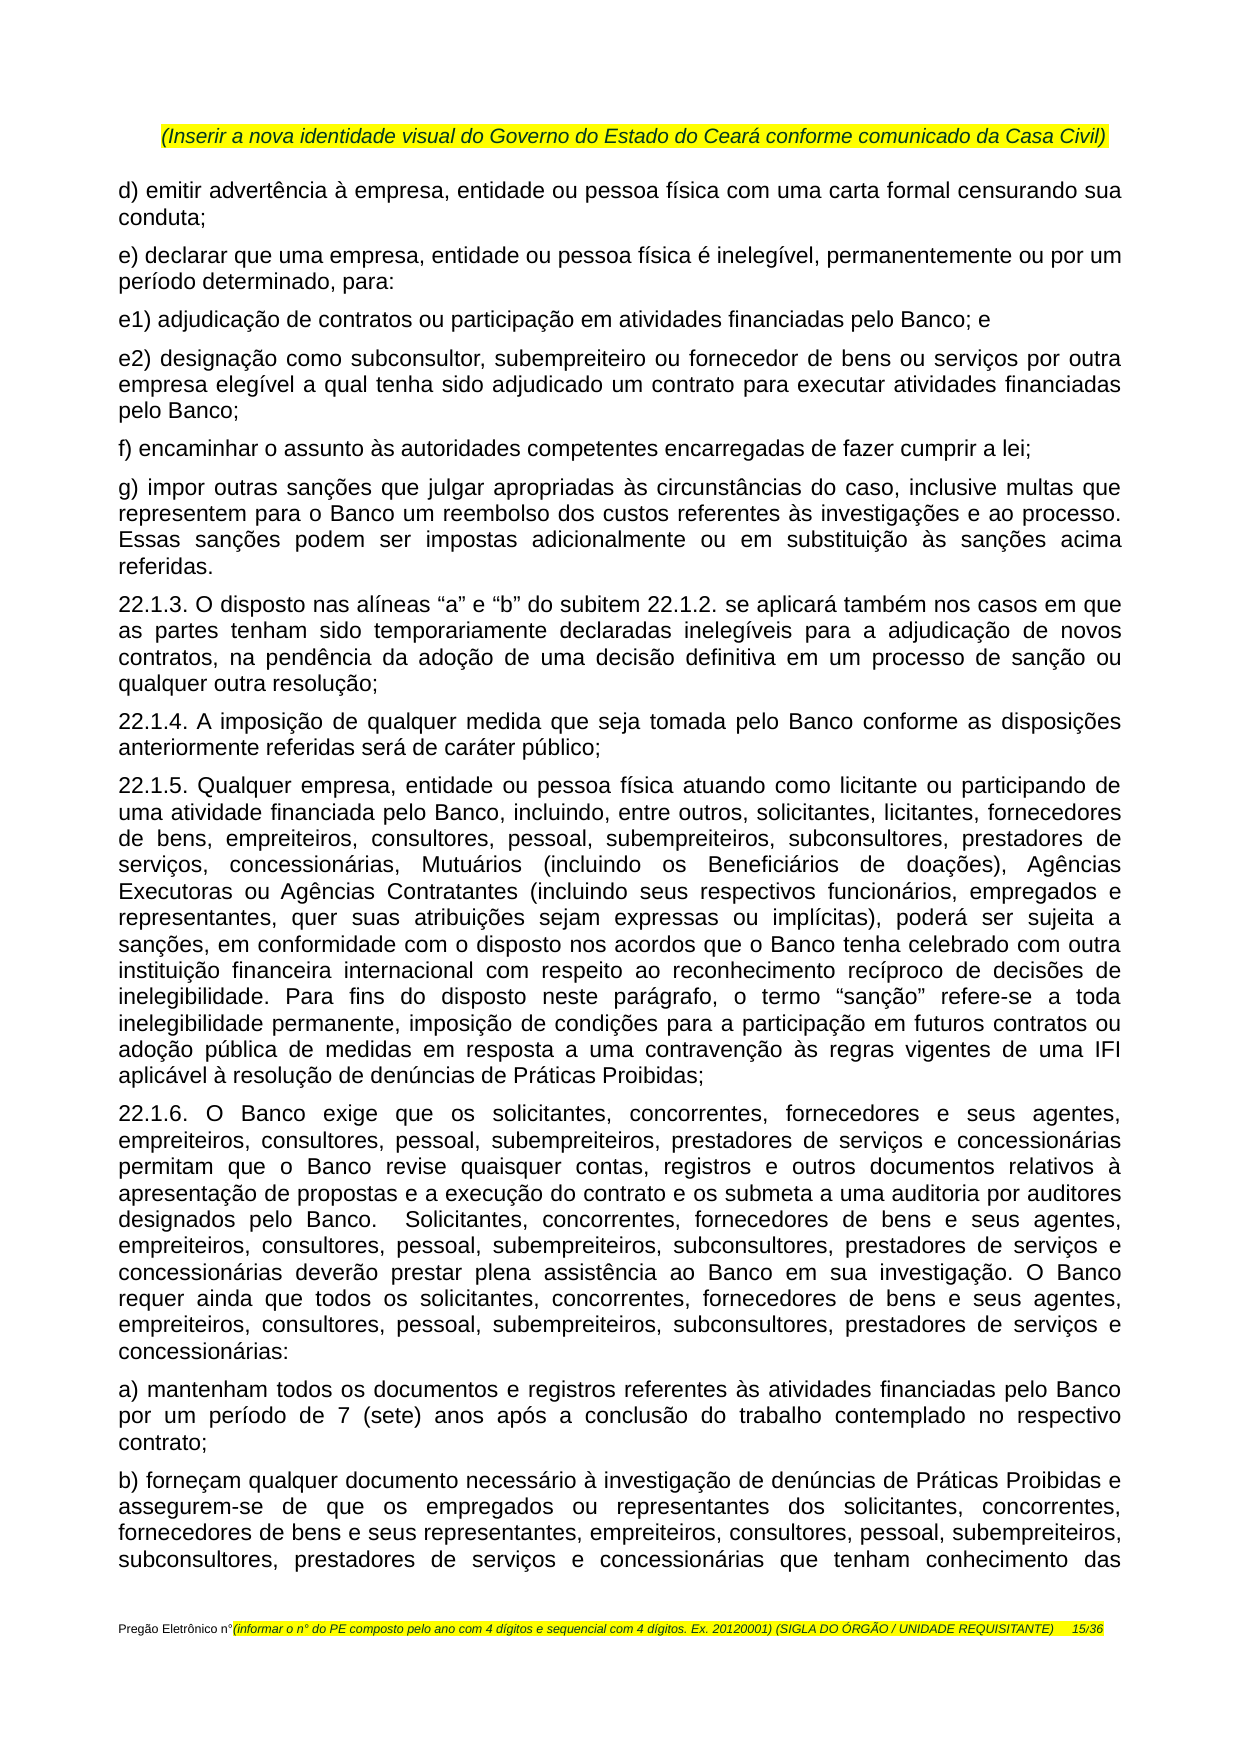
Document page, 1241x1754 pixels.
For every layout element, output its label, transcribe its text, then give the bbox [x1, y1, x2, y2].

text 22.1.5. Qualquer empresa, entidade ou pessoa física atuando como licitante ou participando de uma atividade financiada pelo Banco, incluindo, entre outros, solicitantes, licitantes, fornecedores de bens, empreiteiros, consultores, pessoal, subempreiteiros, subconsultores, prestadores de serviços, concessionárias, Mutuários (incluindo os Beneficiários de doações), Agências Executoras ou Agências Contratantes (incluindo seus respectivos funcionários, empregados e representantes, quer suas atribuições sejam expressas ou implícitas), poderá ser sujeita a sanções, em conformidade com o disposto nos acordos que o Banco tenha celebrado com outra instituição financeira internacional com respeito ao reconhecimento recíproco de decisões de inelegibilidade. Para fins do disposto neste parágrafo, o termo “sanção” refere-se a toda inelegibilidade permanente, imposição de condições para a participação em futuros contratos ou adoção pública de medidas em resposta a uma contravenção às regras vigentes de uma IFI aplicável à resolução de denúncias de Práticas Proibidas; [118, 772, 1122, 1089]
text e) declarar que uma empresa, entidade ou pessoa física é inelegível, permanentemente ou por um período determinado, para: [118, 242, 1122, 295]
text f) encaminhar o assunto às autoridades competentes encarregadas de fazer cumprir a lei; [118, 435, 1122, 462]
text g) impor outras sanções que julgar apropriadas às circunstâncias do caso, inclusive multas que representem para o Banco um reembolso dos custos referentes às investigações e ao processo. Essas sanções podem ser impostas adicionalmente ou em substituição às sanções acima referidas. [118, 473, 1122, 579]
text 22.1.4. A imposição de qualquer medida que seja tomada pelo Banco conforme as disposições anteriormente referidas será de caráter público; [118, 708, 1122, 761]
text a) mantenham todos os documentos e registros referentes às atividades financiadas pelo Banco por um período de 7 (sete) anos após a conclusão do trabalho contemplado no respectivo contrato; [118, 1376, 1122, 1455]
text b) forneçam qualquer documento necessário à investigação de denúncias de Práticas Proibidas e assegurem-se de que os empregados ou representantes dos solicitantes, concorrentes, fornecedores de bens e seus representantes, empreiteiros, consultores, pessoal, subempreiteiros, subconsultores, prestadores de serviços e concessionárias que tenham conhecimento das [118, 1467, 1122, 1572]
text e2) designação como subconsultor, subempreiteiro ou fornecedor de bens ou serviços por outra empresa elegível a qual tenha sido adjudicado um contrato para executar atividades financiadas pelo Banco; [118, 344, 1122, 424]
text d) emitir advertência à empresa, entidade ou pessoa física com uma carta formal censurando sua conduta; [118, 177, 1122, 230]
text 22.1.6. O Banco exige que os solicitantes, concorrentes, fornecedores e seus agentes, empreiteiros, consultores, pessoal, subempreiteiros, prestadores de serviços e concessionárias permitam que o Banco revise quaisquer contas, registros e outros documentos relativos à apresentação de propostas e a execução do contrato e os submeta a uma auditoria por auditores designados pelo Banco. Solicitantes, concorrentes, fornecedores de bens e seus agentes, empreiteiros, consultores, pessoal, subempreiteiros, subconsultores, prestadores de serviços e concessionárias deverão prestar plena assistência ao Banco em sua investigação. O Banco requer ainda que todos os solicitantes, concorrentes, fornecedores de bens e seus agentes, empreiteiros, consultores, pessoal, subempreiteiros, subconsultores, prestadores de serviços e concessionárias: [118, 1100, 1122, 1364]
text 22.1.3. O disposto nas alíneas “a” e “b” do subitem 22.1.2. se aplicará também nos casos em que as partes tenham sido temporariamente declaradas inelegíveis para a adjudicação de novos contratos, na pendência da adoção de uma decisão definitiva em um processo de sanção ou qualquer outra resolução; [118, 591, 1122, 696]
text e1) adjudicação de contratos ou participação em atividades financiadas pelo Banco; e [118, 306, 1122, 333]
